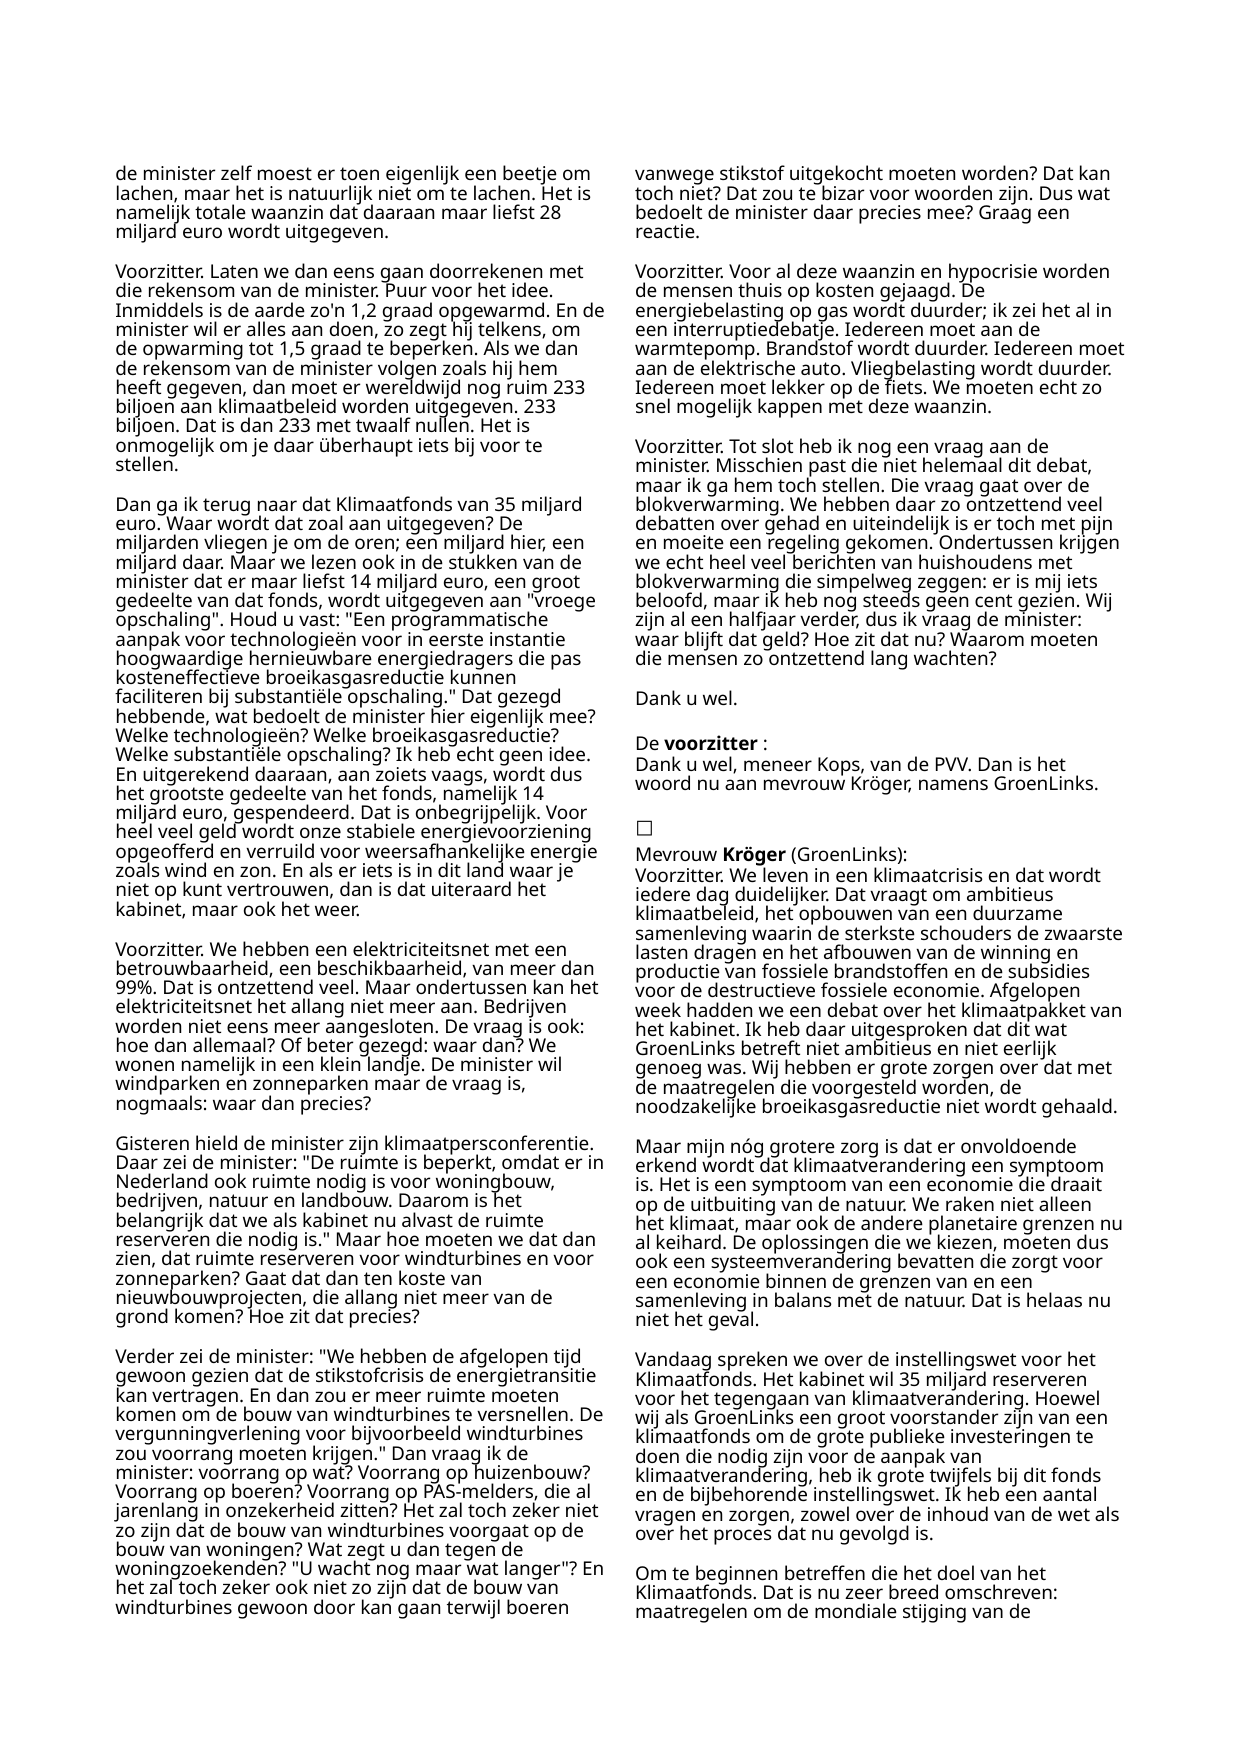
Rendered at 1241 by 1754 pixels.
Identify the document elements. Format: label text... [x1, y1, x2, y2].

text Mevrouw Kröger (GroenLinks): [635, 841, 1125, 867]
text Dank u wel. [635, 690, 1125, 709]
text Voorzitter. Laten we dan eens gaan doorrekenen met die rekensom van de minister. Puur voor het idee. Inmiddels is de aarde zo'n 1,2 graad opgewarmd. En de minister wil er alles aan doen, zo zegt hij telkens, om de opwarming tot 1,5 graad te beperken. Als we dan de rekensom van de minister volgen zoals hij hem heeft gegeven, dan moet er wereldwijd nog ruim 233 biljoen aan klimaatbeleid worden uitgegeven. 233 biljoen. Dat is dan 233 met twaalf nullen. Het is onmogelijk om je daar überhaupt iets bij voor te stellen. [115, 263, 605, 475]
text Maar mijn nóg grotere zorg is dat er onvoldoende erkend wordt dat klimaatverandering een symptoom is. Het is een symptoom van een economie die draait op de uitbuiting van de natuur. We raken niet alleen het klimaat, maar ook de andere planetaire grenzen nu al keihard. De oplossingen die we kiezen, moeten dus ook een systeemverandering bevatten die zorgt voor een economie binnen de grenzen van en een samenleving in balans met de natuur. Dat is helaas nu niet het geval. [635, 1138, 1125, 1331]
text Voorzitter. We hebben een elektriciteitsnet met een betrouwbaarheid, een beschikbaarheid, van meer dan 99%. Dat is ontzettend veel. Maar ondertussen kan het elektriciteitsnet het allang niet meer aan. Bedrijven worden niet eens meer aangesloten. De vraag is ook: hoe dan allemaal? Of beter gezegd: waar dan? We wonen namelijk in een klein landje. De minister wil windparken en zonneparken maar de vraag is, nogmaals: waar dan precies? [115, 941, 605, 1114]
text Verder zei de minister: "We hebben de afgelopen tijd gewoon gezien dat de stikstofcrisis de energietransitie kan vertragen. En dan zou er meer ruimte moeten komen om de bouw van windturbines te versnellen. De vergunningverlening voor bijvoorbeeld windturbines zou voorrang moeten krijgen." Dan vraag ik de minister: voorrang op wat? Voorrang op huizenbouw? Voorrang op boeren? Voorrang op PAS-melders, die al jarenlang in onzekerheid zitten? Het zal toch zeker niet zo zijn dat de bouw van windturbines voorgaat op de bouw van woningen? Wat zegt u dan tegen de woningzoekenden? "U wacht nog maar wat langer"? En het zal toch zeker ook niet zo zijn dat de bouw van windturbines gewoon door kan gaan terwijl boeren [115, 1348, 605, 1618]
text Voorzitter. Voor al deze waanzin en hypocrisie worden de mensen thuis op kosten gejaagd. De energiebelasting op gas wordt duurder; ik zei het al in een interruptiedebatje. Iedereen moet aan de warmtepomp. Brandstof wordt duurder. Iedereen moet aan de elektrische auto. Vliegbelasting wordt duurder. Iedereen moet lekker op de fiets. We moeten echt zo snel mogelijk kappen met deze waanzin. [635, 263, 1125, 417]
text Vandaag spreken we over de instellingswet voor het Klimaatfonds. Het kabinet wil 35 miljard reserveren voor het tegengaan van klimaatverandering. Hoewel wij als GroenLinks een groot voorstander zijn van een klimaatfonds om de grote publieke investeringen te doen die nodig zijn voor de aanpak van klimaatverandering, heb ik grote twijfels bij dit fonds en de bijbehorende instellingswet. Ik heb een aantal vragen en zorgen, zowel over de inhoud van de wet als over het proces dat nu gevolgd is. [635, 1351, 1125, 1544]
text Gisteren hield de minister zijn klimaatpersconferentie. Daar zei de minister: "De ruimte is beperkt, omdat er in Nederland ook ruimte nodig is voor woningbouw, bedrijven, natuur en landbouw. Daarom is het belangrijk dat we als kabinet nu alvast de ruimte reserveren die nodig is." Maar hoe moeten we dat dan zien, dat ruimte reserveren voor windturbines en voor zonneparken? Gaat dat dan ten koste van nieuwbouwprojecten, die allang niet meer van de grond komen? Hoe zit dat precies? [115, 1135, 605, 1327]
text Voorzitter. We leven in een klimaatcrisis en dat wordt iedere dag duidelijker. Dat vraagt om ambitieus klimaatbeleid, het opbouwen van een duurzame samenleving waarin de sterkste schouders de zwaarste lasten dragen en het afbouwen van de winning en productie van fossiele brandstoffen en de subsidies voor de destructieve fossiele economie. Afgelopen week hadden we een debat over het klimaatpakket van het kabinet. Ik heb daar uitgesproken dat dit wat GroenLinks betreft niet ambitieus en niet eerlijk genoeg was. Wij hebben er grote zorgen over dat met de maatregelen die voorgesteld worden, de noodzakelijke broeikasgasreductie niet wordt gehaald. [635, 867, 1125, 1117]
text Dan ga ik terug naar dat Klimaatfonds van 35 miljard euro. Waar wordt dat zoal aan uitgegeven? De miljarden vliegen je om de oren; een miljard hier, een miljard daar. Maar we lezen ook in de stukken van de minister dat er maar liefst 14 miljard euro, een groot gedeelte van dat fonds, wordt uitgegeven aan "vroege opschaling". Houd u vast: "Een programmatische aanpak voor technologieën voor in eerste instantie hoogwaardige hernieuwbare energiedragers die pas kosteneffectieve broeikasgasreductie kunnen faciliteren bij substantiële opschaling." Dat gezegd hebbende, wat bedoelt de minister hier eigenlijk mee? Welke technologieën? Welke broeikasgasreductie? Welke substantiële opschaling? Ik heb echt geen idee. En uitgerekend daaraan, aan zoiets vaags, wordt dus het grootste gedeelte van het fonds, namelijk 14 miljard euro, gespendeerd. Dat is onbegrijpelijk. Voor heel veel geld wordt onze stabiele energievoorziening opgeofferd en verruild voor weersafhankelijke energie zoals wind en zon. En als er iets is in dit land waar je niet op kunt vertrouwen, dan is dat uiteraard het kabinet, maar ook het weer. [115, 496, 605, 920]
text de minister zelf moest er toen eigenlijk een beetje om lachen, maar het is natuurlijk niet om te lachen. Het is namelijk totale waanzin dat daaraan maar liefst 28 miljard euro wordt uitgegeven. [115, 165, 605, 242]
text De voorzitter : [635, 730, 1125, 756]
text vanwege stikstof uitgekocht moeten worden? Dat kan toch niet? Dat zou te bizar voor woorden zijn. Dus wat bedoelt de minister daar precies mee? Graag een reactie. [635, 165, 1125, 242]
text ⬜ [635, 815, 1125, 841]
text Om te beginnen betreffen die het doel van het Klimaatfonds. Dat is nu zeer breed omschreven: maatregelen om de mondiale stijging van de [635, 1565, 1125, 1623]
text Dank u wel, meneer Kops, van de PVV. Dan is het woord nu aan mevrouw Kröger, namens GroenLinks. [635, 756, 1125, 794]
text Voorzitter. Tot slot heb ik nog een vraag aan de minister. Misschien past die niet helemaal dit debat, maar ik ga hem toch stellen. Die vraag gaat over de blokverwarming. We hebben daar zo ontzettend veel debatten over gehad en uiteindelijk is er toch met pijn en moeite een regeling gekomen. Ondertussen krijgen we echt heel veel berichten van huishoudens met blokverwarming die simpelweg zeggen: er is mij iets beloofd, maar ik heb nog steeds geen cent gezien. Wij zijn al een halfjaar verder, dus ik vraag de minister: waar blijft dat geld? Hoe zit dat nu? Waarom moeten die mensen zo ontzettend lang wachten? [635, 438, 1125, 669]
